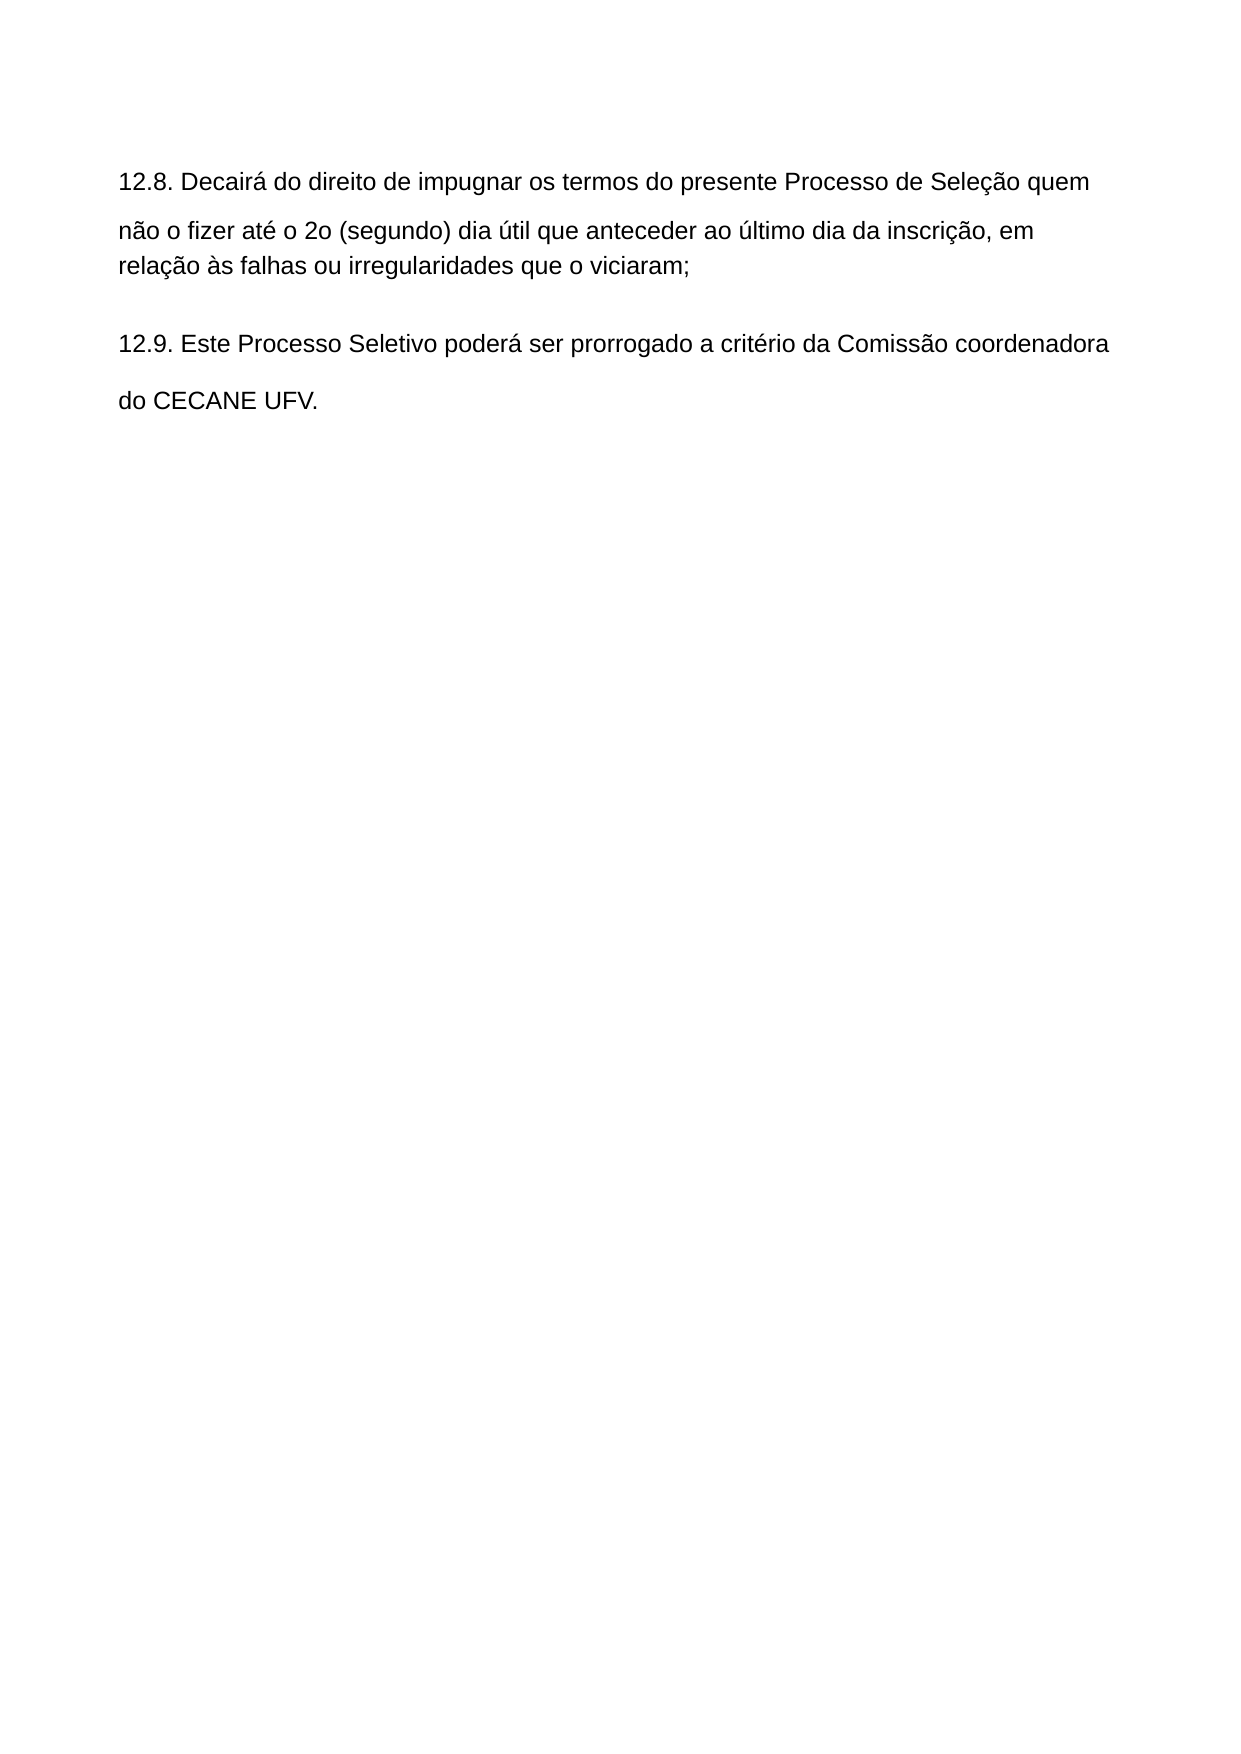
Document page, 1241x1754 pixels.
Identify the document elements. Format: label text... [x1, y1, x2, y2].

text não o fizer até o 2o (segundo) dia útil que anteceder ao último dia da inscrição, em relação às falhas ou irregularidades que o viciaram; [118, 216, 1122, 279]
text do CECANE UFV. [118, 386, 1122, 415]
text 12.8. Decairá do direito de impugnar os termos do presente Processo de Seleção quem [118, 167, 1122, 196]
text 12.9. Este Processo Seletivo poderá ser prorrogado a critério da Comissão coordenadora [118, 328, 1122, 357]
